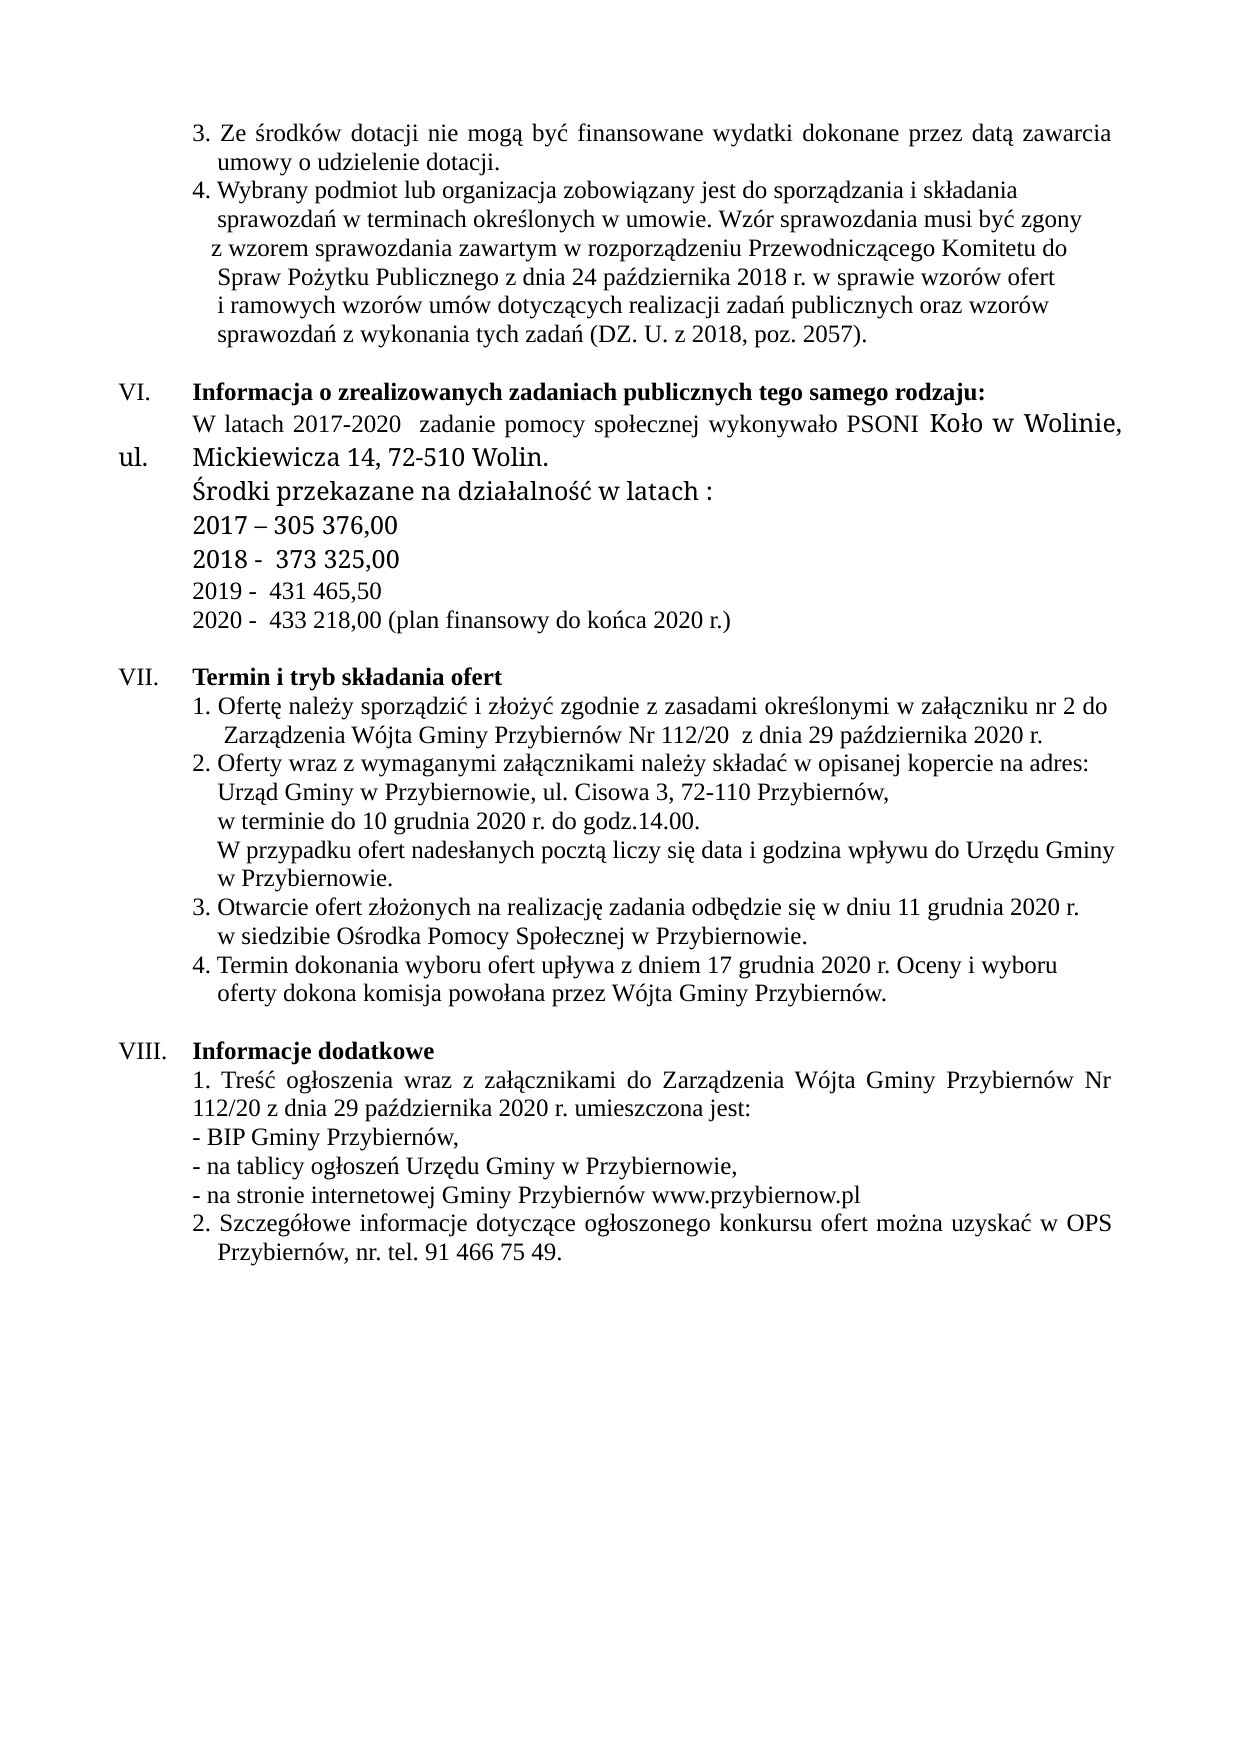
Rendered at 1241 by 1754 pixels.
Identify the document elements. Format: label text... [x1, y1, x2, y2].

text W latach 2017-2020 zadanie pomocy społecznej wykonywało PSONI Koło w Wolinie, ul. Mickiewicza 14, 72-510 Wolin. [118, 406, 1122, 474]
text 3. Ze środków dotacji nie mogą być finansowane wydatki dokonane przez datą zawarcia umowy o udzielenie dotacji. [118, 118, 1122, 176]
text i ramowych wzorów umów dotyczących realizacji zadań publicznych oraz wzorów [118, 291, 1122, 319]
text W przypadku ofert nadesłanych pocztą liczy się data i godzina wpływu do Urzędu Gminy w Przybiernowie. [118, 835, 1122, 892]
text 4. Termin dokonania wyboru ofert upływa z dniem 17 grudnia 2020 r. Oceny i wyboru oferty dokona komisja powołana przez Wójta Gminy Przybiernów. [118, 950, 1122, 1007]
text 2020 - 433 218,00 (plan finansowy do końca 2020 r.) [118, 605, 1122, 633]
text VI. Informacja o zrealizowanych zadaniach publicznych tego samego rodzaju: [118, 377, 1122, 406]
text 3. Otwarcie ofert złożonych na realizację zadania odbędzie się w dniu 11 grudnia 2020 r. [118, 892, 1122, 921]
text sprawozdań w terminach określonych w umowie. Wzór sprawozdania musi być zgony [118, 204, 1122, 233]
text Środki przekazane na działalność w latach : [118, 474, 1122, 508]
text 2. Oferty wraz z wymaganymi załącznikami należy składać w opisanej kopercie na adres: [118, 748, 1122, 777]
text 4. Wybrany podmiot lub organizacja zobowiązany jest do sporządzania i składania [118, 176, 1122, 204]
text - BIP Gminy Przybiernów, [118, 1122, 1122, 1151]
text VII. Termin i tryb składania ofert [118, 662, 1122, 691]
text w siedzibie Ośrodka Pomocy Społecznej w Przybiernowie. [118, 921, 1122, 950]
text sprawozdań z wykonania tych zadań (DZ. U. z 2018, poz. 2057). [118, 319, 1122, 348]
text - na tablicy ogłoszeń Urzędu Gminy w Przybiernowie, [118, 1151, 1122, 1180]
text 2. Szczegółowe informacje dotyczące ogłoszonego konkursu ofert można uzyskać w OPS Przybiernów, nr. tel. 91 466 75 49. [118, 1208, 1122, 1266]
text w terminie do 10 grudnia 2020 r. do godz.14.00. [118, 806, 1122, 835]
text 2019 - 431 465,50 [118, 576, 1122, 605]
text 2018 - 373 325,00 [118, 542, 1122, 576]
text z wzorem sprawozdania zawartym w rozporządzeniu Przewodniczącego Komitetu do Spraw Pożytku Publicznego z dnia 24 października 2018 r. w sprawie wzorów ofert [118, 233, 1122, 291]
text - na stronie internetowej Gminy Przybiernów www.przybiernow.pl [118, 1180, 1122, 1208]
text Urząd Gminy w Przybiernowie, ul. Cisowa 3, 72-110 Przybiernów, [118, 777, 1122, 806]
text 1. Treść ogłoszenia wraz z załącznikami do Zarządzenia Wójta Gminy Przybiernów Nr 112/20 z dnia 29 października 2020 r. umieszczona jest: [118, 1065, 1122, 1122]
text 2017 – 305 376,00 [118, 508, 1122, 542]
text VIII. Informacje dodatkowe [118, 1036, 1122, 1065]
text 1. Ofertę należy sporządzić i złożyć zgodnie z zasadami określonymi w załączniku nr 2 do Zarządzenia Wójta Gminy Przybiernów Nr 112/20 z dnia 29 października 2020 r. [118, 691, 1122, 748]
